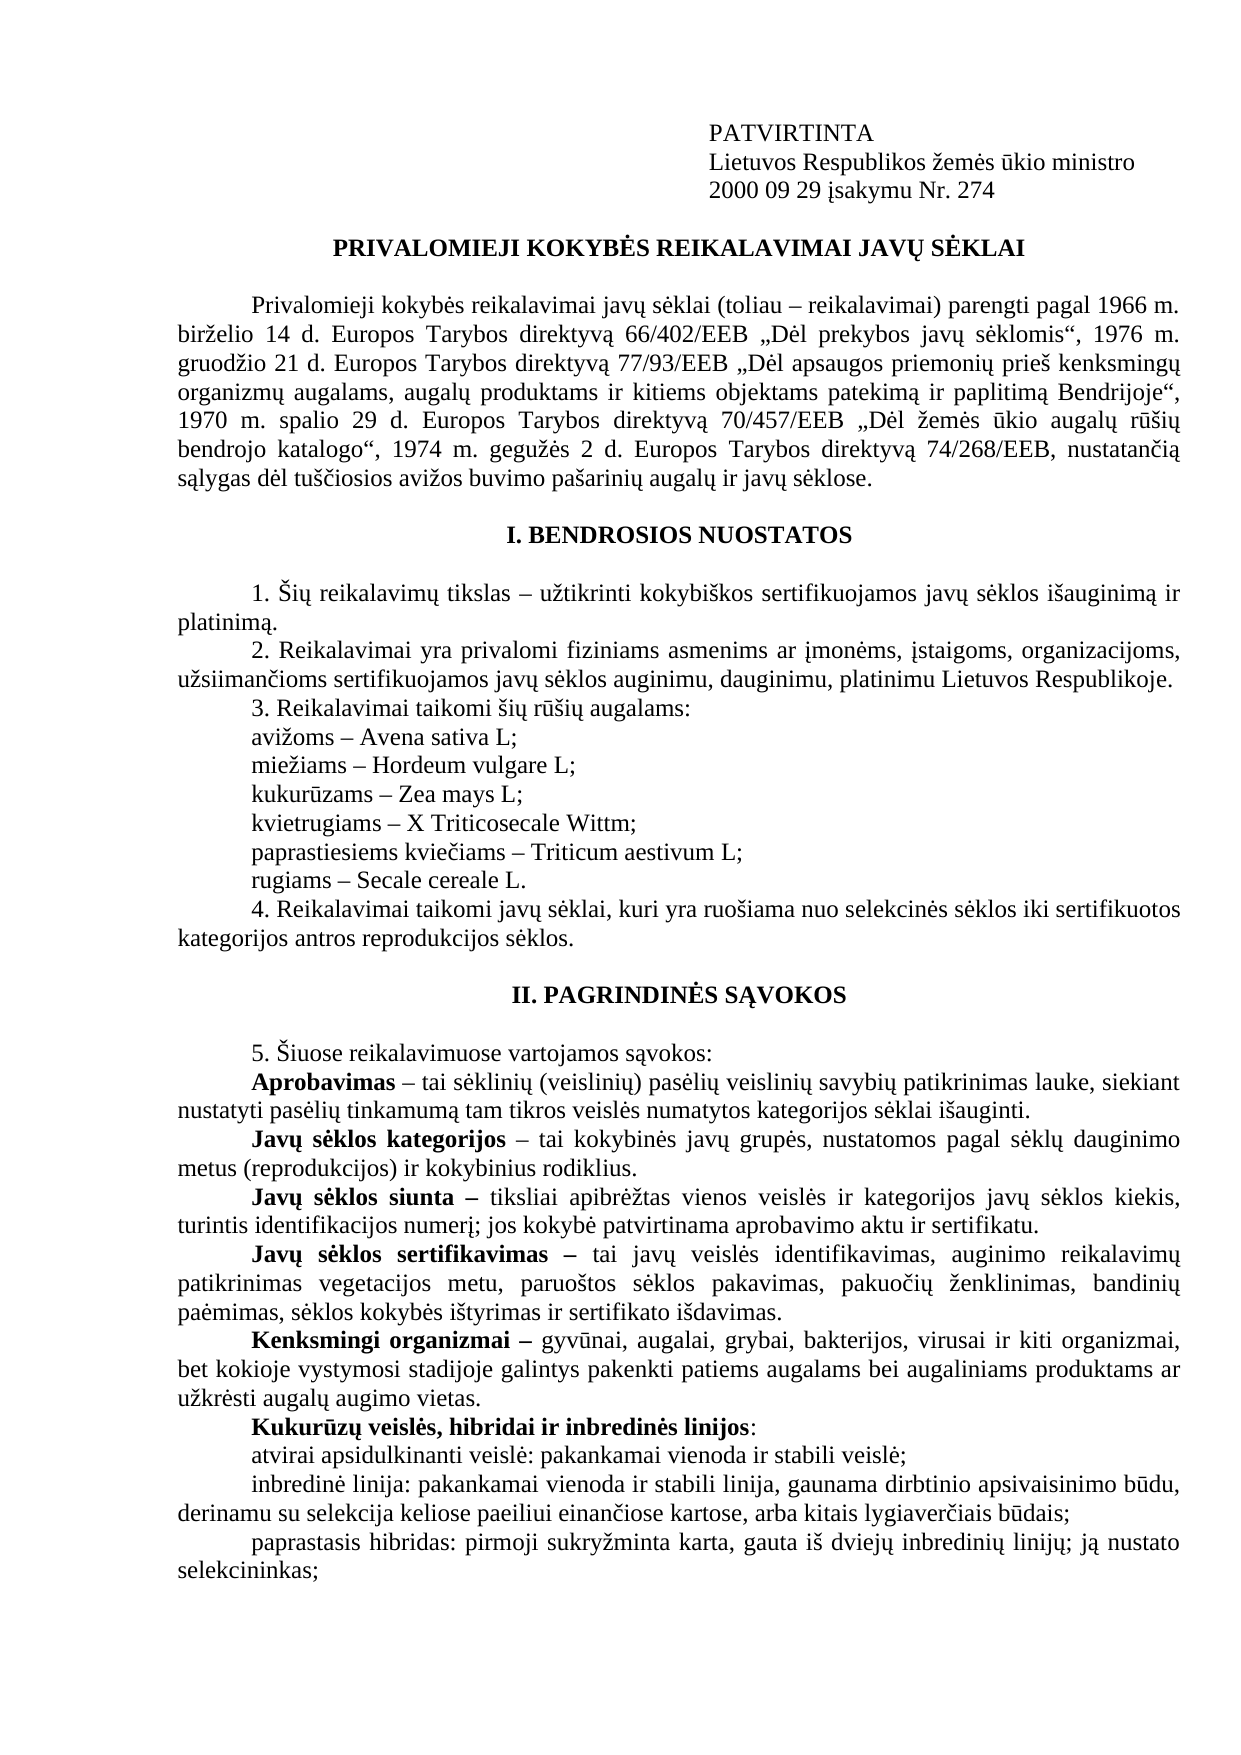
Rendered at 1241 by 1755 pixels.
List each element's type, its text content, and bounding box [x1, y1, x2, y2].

text 4. Reikalavimai taikomi javų sėklai, kuri yra ruošiama nuo selekcinės sėklos iki sertifikuotos kategorijos antros reprodukcijos sėklos. [177, 894, 1181, 952]
text Aprobavimas – tai sėklinių (veislinių) pasėlių veislinių savybių patikrinimas lauke, siekiant nustatyti pasėlių tinkamumą tam tikros veislės numatytos kategorijos sėklai išauginti. [177, 1067, 1181, 1124]
text Lietuvos Respublikos žemės ūkio ministro [177, 147, 1181, 176]
text miežiams – Hordeum vulgare L; [177, 751, 1181, 779]
text atvirai apsidulkinanti veislė: pakankamai vienoda ir stabili veislė; [177, 1441, 1181, 1469]
text 1. Šių reikalavimų tikslas – užtikrinti kokybiškos sertifikuojamos javų sėklos išauginimą ir platinimą. [177, 578, 1181, 636]
text kukurūzams – Zea mays L; [177, 779, 1181, 808]
text 5. Šiuose reikalavimuose vartojamos sąvokos: [177, 1038, 1181, 1067]
text avižoms – Avena sativa L; [177, 722, 1181, 751]
text Privalomieji kokybės reikalavimai javų sėklai (toliau – reikalavimai) parengti pagal 1966 m. birželio 14 d. Europos Tarybos direktyvą 66/402/EEB „Dėl prekybos javų sėklomis“, 1976 m. gruodžio 21 d. Europos Tarybos direktyvą 77/93/EEB „Dėl apsaugos priemonių prieš kenksmingų organizmų augalams, augalų produktams ir kitiems objektams patekimą ir paplitimą Bendrijoje“, 1970 m. spalio 29 d. Europos Tarybos direktyvą 70/457/EEB „Dėl žemės ūkio augalų rūšių bendrojo katalogo“, 1974 m. gegužės 2 d. Europos Tarybos direktyvą 74/268/EEB, nustatančią sąlygas dėl tuščiosios avižos buvimo pašarinių augalų ir javų sėklose. [177, 291, 1181, 492]
text paprastiesiems kviečiams – Triticum aestivum L; [177, 837, 1181, 866]
text Kenksmingi organizmai – gyvūnai, augalai, grybai, bakterijos, virusai ir kiti organizmai, bet kokioje vystymosi stadijoje galintys pakenkti patiems augalams bei augaliniams produktams ar užkrėsti augalų augimo vietas. [177, 1326, 1181, 1412]
text inbredinė linija: pakankamai vienoda ir stabili linija, gaunama dirbtinio apsivaisinimo būdu, derinamu su selekcija keliose paeiliui einančiose kartose, arba kitais lygiaverčiais būdais; [177, 1469, 1181, 1527]
text Javų sėklos kategorijos – tai kokybinės javų grupės, nustatomos pagal sėklų dauginimo metus (reprodukcijos) ir kokybinius rodiklius. [177, 1124, 1181, 1182]
text I. BENDROSIOS NUOSTATOS [177, 521, 1181, 549]
text PATVIRTINTA [709, 118, 1181, 147]
text rugiams – Secale cereale L. [177, 866, 1181, 894]
text Kukurūzų veislės, hibridai ir inbredinės linijos: [177, 1412, 1181, 1441]
text 2. Reikalavimai yra privalomi fiziniams asmenims ar įmonėms, įstaigoms, organizacijoms, užsiimančioms sertifikuojamos javų sėklos auginimu, dauginimu, platinimu Lietuvos Respublikoje. [177, 636, 1181, 693]
text PRIVALOMIEJI KOKYBĖS REIKALAVIMAI JAVŲ SĖKLAI [177, 233, 1181, 262]
text 3. Reikalavimai taikomi šių rūšių augalams: [177, 693, 1181, 722]
text paprastasis hibridas: pirmoji sukryžminta karta, gauta iš dviejų inbredinių linijų; ją nustato selekcininkas; [177, 1527, 1181, 1584]
text II. PAGRINDINĖS SĄVOKOS [177, 981, 1181, 1009]
text kvietrugiams – X Triticosecale Wittm; [177, 808, 1181, 837]
text 2000 09 29 įsakymu Nr. 274 [177, 176, 1181, 204]
text Javų sėklos siunta – tiksliai apibrėžtas vienos veislės ir kategorijos javų sėklos kiekis, turintis identifikacijos numerį; jos kokybė patvirtinama aprobavimo aktu ir sertifikatu. [177, 1182, 1181, 1239]
text Javų sėklos sertifikavimas – tai javų veislės identifikavimas, auginimo reikalavimų patikrinimas vegetacijos metu, paruoštos sėklos pakavimas, pakuočių ženklinimas, bandinių paėmimas, sėklos kokybės ištyrimas ir sertifikato išdavimas. [177, 1239, 1181, 1326]
